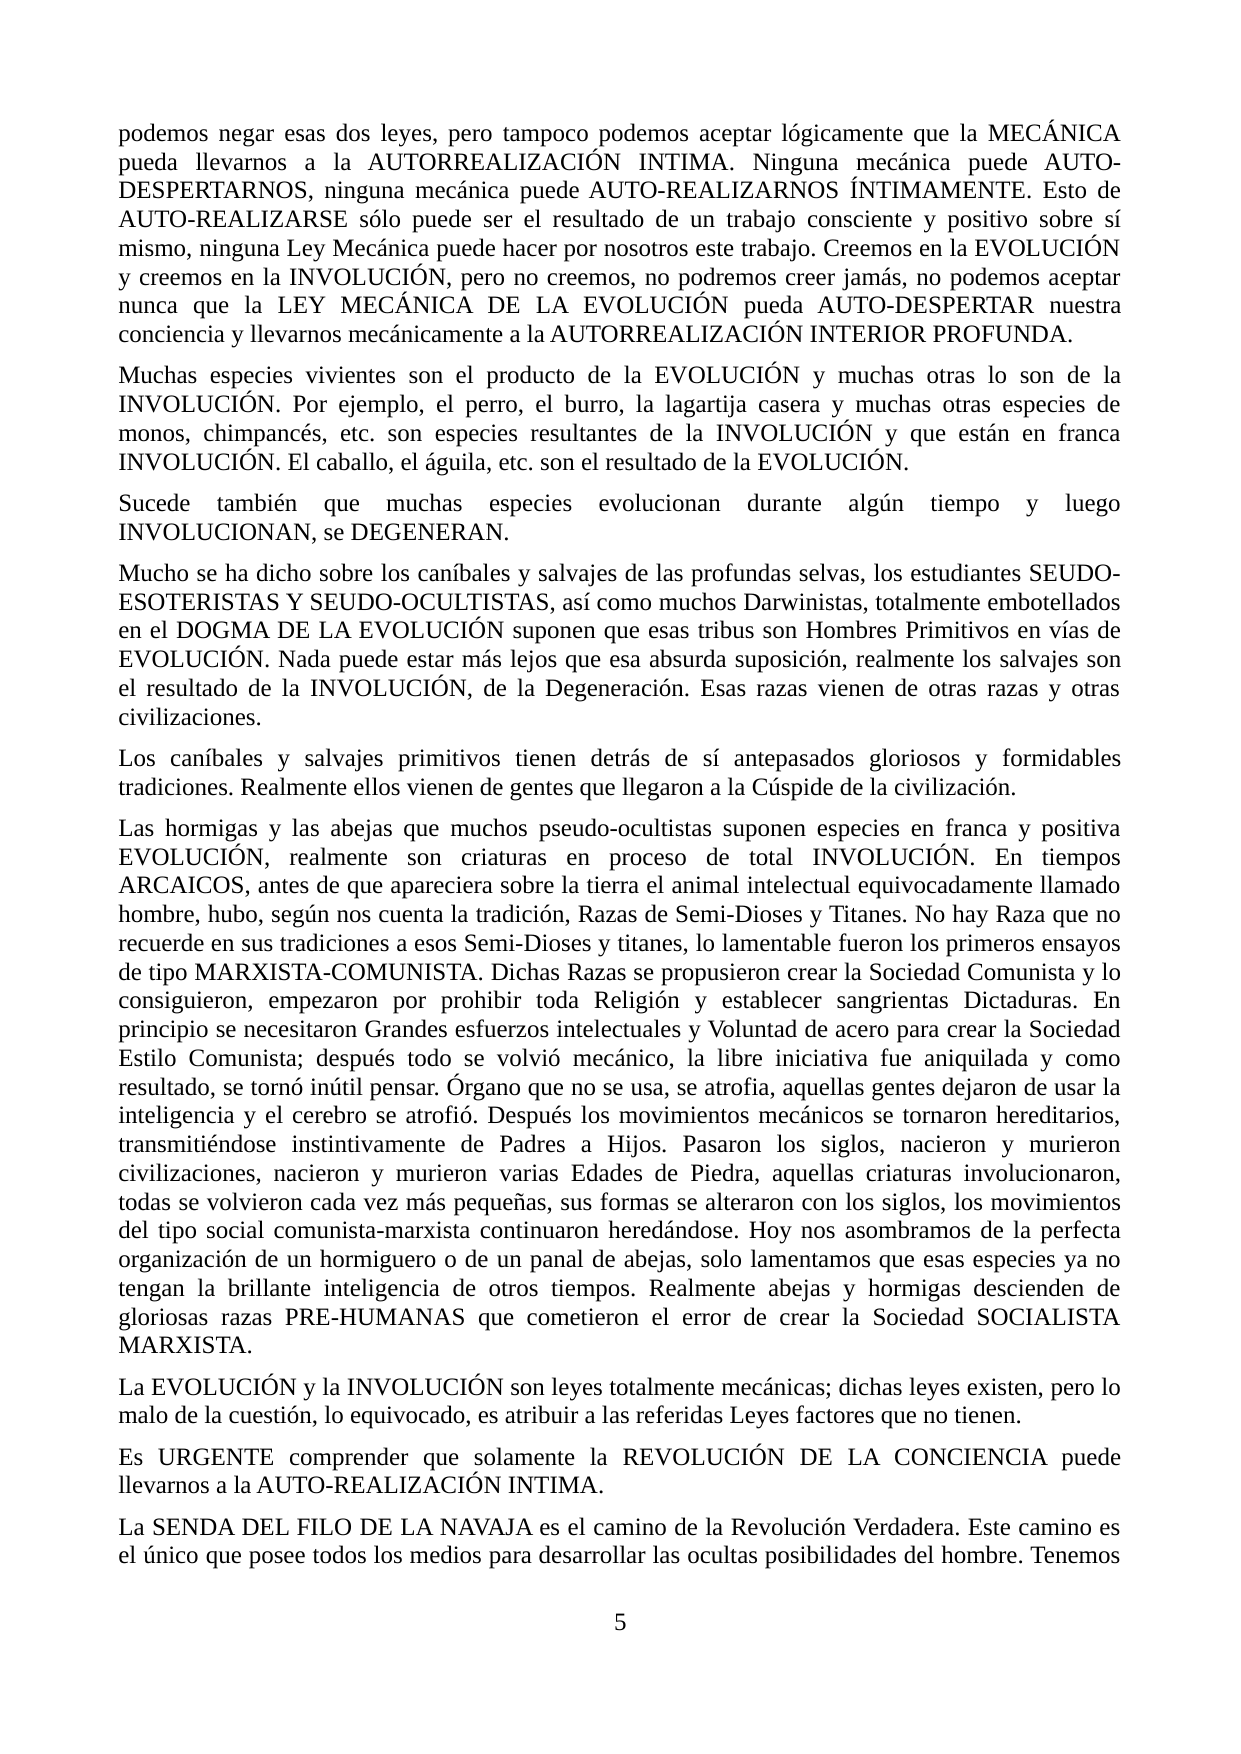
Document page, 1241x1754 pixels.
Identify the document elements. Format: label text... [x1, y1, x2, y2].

text podemos negar esas dos leyes, pero tampoco podemos aceptar lógicamente que la MECÁNICA pueda llevarnos a la AUTORREALIZACIÓN INTIMA. Ninguna mecánica puede AUTO-DESPERTARNOS, ninguna mecánica puede AUTO-REALIZARNOS ÍNTIMAMENTE. Esto de AUTO-REALIZARSE sólo puede ser el resultado de un trabajo consciente y positivo sobre sí mismo, ninguna Ley Mecánica puede hacer por nosotros este trabajo. Creemos en la EVOLUCIÓN y creemos en la INVOLUCIÓN, pero no creemos, no podremos creer jamás, no podemos aceptar nunca que la LEY MECÁNICA DE LA EVOLUCIÓN pueda AUTO-DESPERTAR nuestra conciencia y llevarnos mecánicamente a la AUTORREALIZACIÓN INTERIOR PROFUNDA. [118, 118, 1122, 348]
text La SENDA DEL FILO DE LA NAVAJA es el camino de la Revolución Verdadera. Este camino es el único que posee todos los medios para desarrollar las ocultas posibilidades del hombre. Tenemos [118, 1512, 1122, 1569]
text Sucede también que muchas especies evolucionan durante algún tiempo y luego INVOLUCIONAN, se DEGENERAN. [118, 488, 1122, 546]
text Muchas especies vivientes son el producto de la EVOLUCIÓN y muchas otras lo son de la INVOLUCIÓN. Por ejemplo, el perro, el burro, la lagartija casera y muchas otras especies de monos, chimpancés, etc. son especies resultantes de la INVOLUCIÓN y que están en franca INVOLUCIÓN. El caballo, el águila, etc. son el resultado de la EVOLUCIÓN. [118, 361, 1122, 476]
text Los caníbales y salvajes primitivos tienen detrás de sí antepasados gloriosos y formidables tradiciones. Realmente ellos vienen de gentes que llegaron a la Cúspide de la civilización. [118, 743, 1122, 801]
text Mucho se ha dicho sobre los caníbales y salvajes de las profundas selvas, los estudiantes SEUDO-ESOTERISTAS Y SEUDO-OCULTISTAS, así como muchos Darwinistas, totalmente embotellados en el DOGMA DE LA EVOLUCIÓN suponen que esas tribus son Hombres Primitivos en vías de EVOLUCIÓN. Nada puede estar más lejos que esa absurda suposición, realmente los salvajes son el resultado de la INVOLUCIÓN, de la Degeneración. Esas razas vienen de otras razas y otras civilizaciones. [118, 558, 1122, 731]
text Es URGENTE comprender que solamente la REVOLUCIÓN DE LA CONCIENCIA puede llevarnos a la AUTO-REALIZACIÓN INTIMA. [118, 1442, 1122, 1499]
text La EVOLUCIÓN y la INVOLUCIÓN son leyes totalmente mecánicas; dichas leyes existen, pero lo malo de la cuestión, lo equivocado, es atribuir a las referidas Leyes factores que no tienen. [118, 1372, 1122, 1429]
text Las hormigas y las abejas que muchos pseudo-ocultistas suponen especies en franca y positiva EVOLUCIÓN, realmente son criaturas en proceso de total INVOLUCIÓN. En tiempos ARCAICOS, antes de que apareciera sobre la tierra el animal intelectual equivocadamente llamado hombre, hubo, según nos cuenta la tradición, Razas de Semi-Dioses y Titanes. No hay Raza que no recuerde en sus tradiciones a esos Semi-Dioses y titanes, lo lamentable fueron los primeros ensayos de tipo MARXISTA-COMUNISTA. Dichas Razas se propusieron crear la Sociedad Comunista y lo consiguieron, empezaron por prohibir toda Religión y establecer sangrientas Dictaduras. En principio se necesitaron Grandes esfuerzos intelectuales y Voluntad de acero para crear la Sociedad Estilo Comunista; después todo se volvió mecánico, la libre iniciativa fue aniquilada y como resultado, se tornó inútil pensar. Órgano que no se usa, se atrofia, aquellas gentes dejaron de usar la inteligencia y el cerebro se atrofió. Después los movimientos mecánicos se tornaron hereditarios, transmitiéndose instintivamente de Padres a Hijos. Pasaron los siglos, nacieron y murieron civilizaciones, nacieron y murieron varias Edades de Piedra, aquellas criaturas involucionaron, todas se volvieron cada vez más pequeñas, sus formas se alteraron con los siglos, los movimientos del tipo social comunista-marxista continuaron heredándose. Hoy nos asombramos de la perfecta organización de un hormiguero o de un panal de abejas, solo lamentamos que esas especies ya no tengan la brillante inteligencia de otros tiempos. Realmente abejas y hormigas descienden de gloriosas razas PRE-HUMANAS que cometieron el error de crear la Sociedad SOCIALISTA MARXISTA. [118, 813, 1122, 1359]
